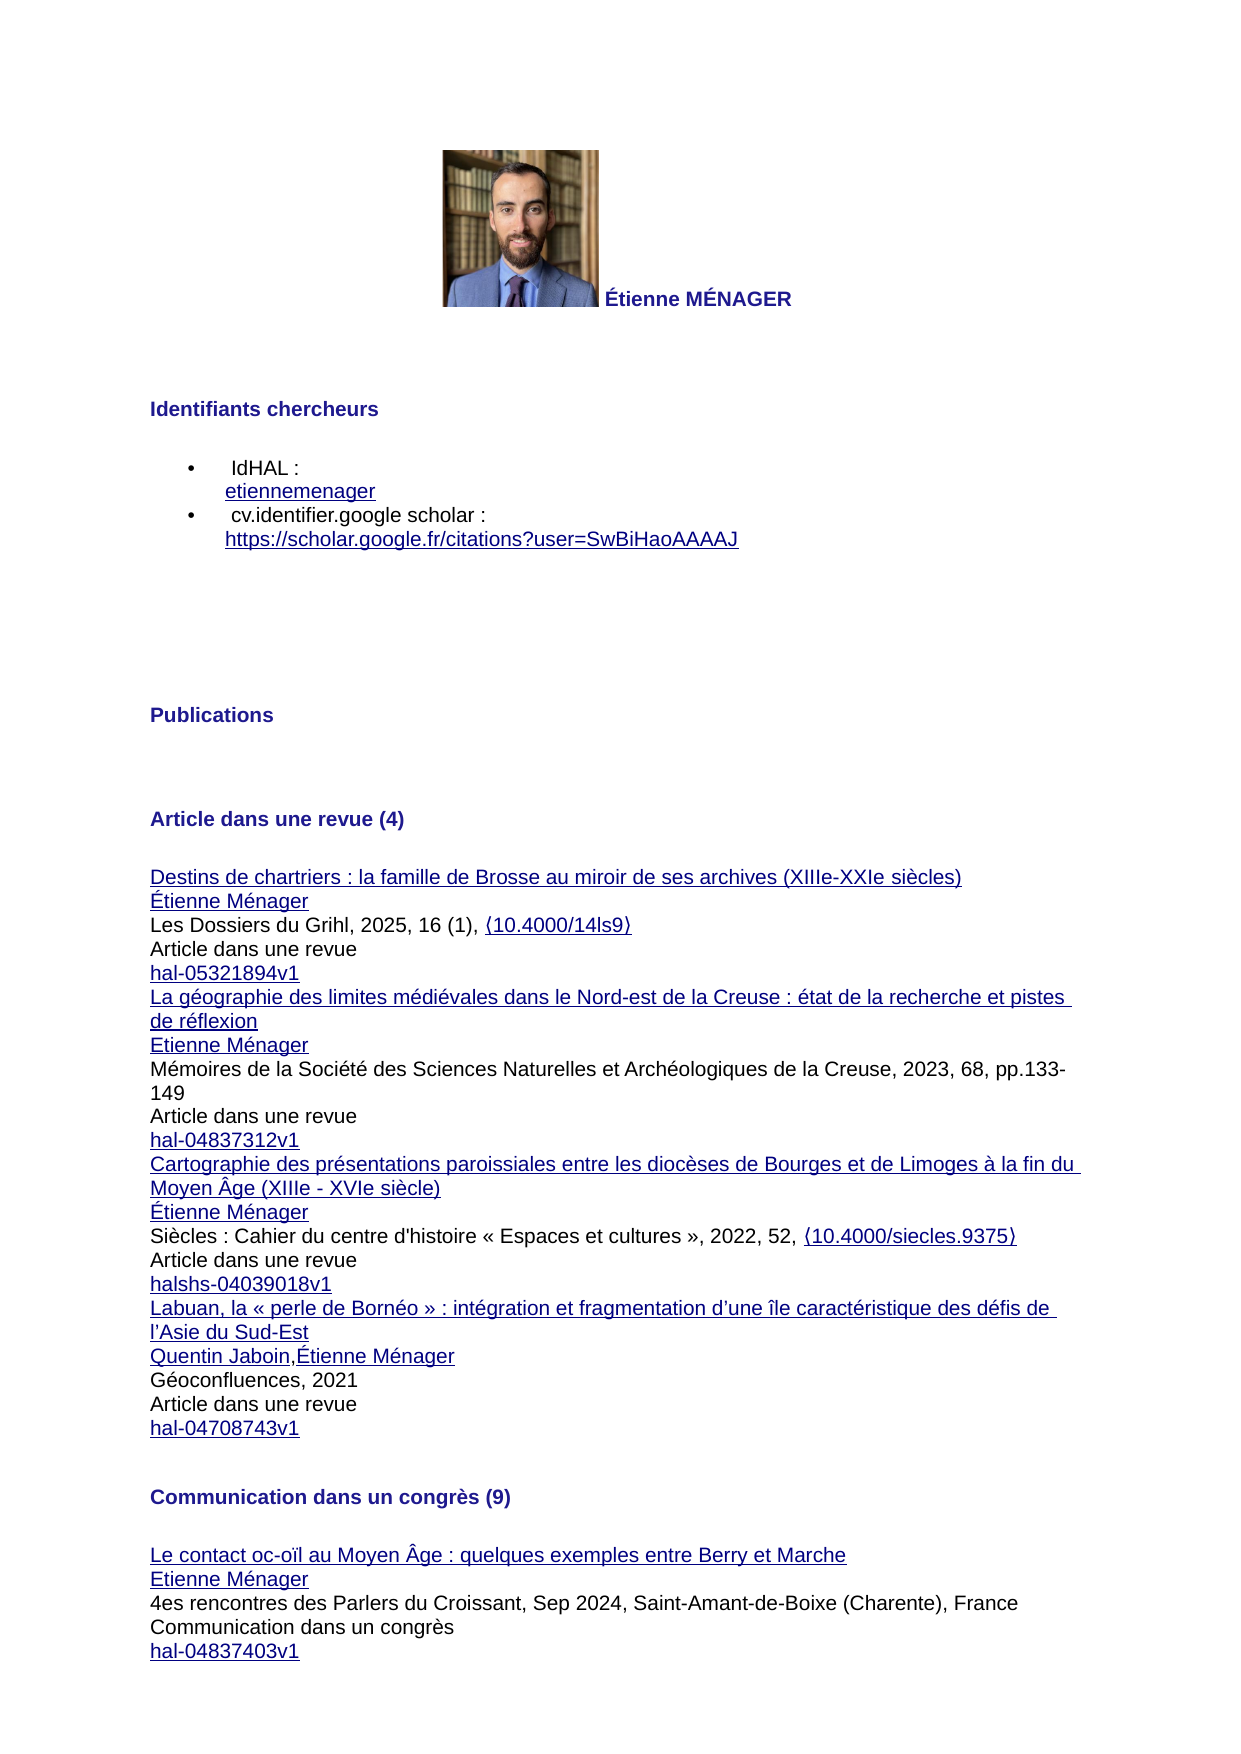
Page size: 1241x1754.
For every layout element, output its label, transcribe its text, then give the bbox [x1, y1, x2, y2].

table_cell La géographie des limites médiévales dans le Nord-est de la Creuse : état de la recherche et pistes de réflexion Etienne Ménager Mémoires de la Société des Sciences Naturelles et Archéologiques de la Creuse, 2023, 68, pp.133-149 Article dans une revue hal-04837312v1 [150, 985, 1090, 1152]
subtitle Identifiants chercheurs [150, 397, 1090, 421]
picture [442, 150, 599, 307]
list IdHAL : [187, 455, 1090, 479]
subtitle Étienne MÉNAGER [150, 150, 1090, 311]
list https://scholar.google.fr/citations?user=SwBiHaoAAAAJ [187, 527, 1090, 551]
table_cell Labuan, la « perle de Bornéo » : intégration et fragmentation d’une île caractéristique des défis de l’Asie du Sud-Est Quentin Jaboin,Étienne Ménager Géoconfluences, 2021 Article dans une revue hal-04708743v1 [150, 1296, 1090, 1440]
list cv.identifier.google scholar : [187, 503, 1090, 527]
list etiennemenager [187, 479, 1090, 503]
table_header Le contact oc-oïl au Moyen Âge : quelques exemples entre Berry et Marche Etienne Ménager 4es rencontres des Parlers du Croissant, Sep 2024, Saint-Amant-de-Boixe (Charente), France Communication dans un congrès hal-04837403v1 [150, 1543, 1090, 1663]
table_cell Cartographie des présentations paroissiales entre les diocèses de Bourges et de Limoges à la fin du Moyen Âge (XIIIe - XVIe siècle) Étienne Ménager Siècles : Cahier du centre d'histoire « Espaces et cultures », 2022, 52, ⟨10.4000/siecles.9375⟩ Article dans une revue halshs-04039018v1 [150, 1152, 1090, 1296]
table_header Destins de chartriers : la famille de Brosse au miroir de ses archives (XIIIe-XXIe siècles) Étienne Ménager Les Dossiers du Grihl, 2025, 16 (1), ⟨10.4000/14ls9⟩ Article dans une revue hal-05321894v1 [150, 865, 1090, 984]
subtitle Communication dans un congrès (9) [150, 1484, 1090, 1508]
subtitle Article dans une revue (4) [150, 806, 1090, 830]
subtitle Publications [150, 703, 1090, 727]
